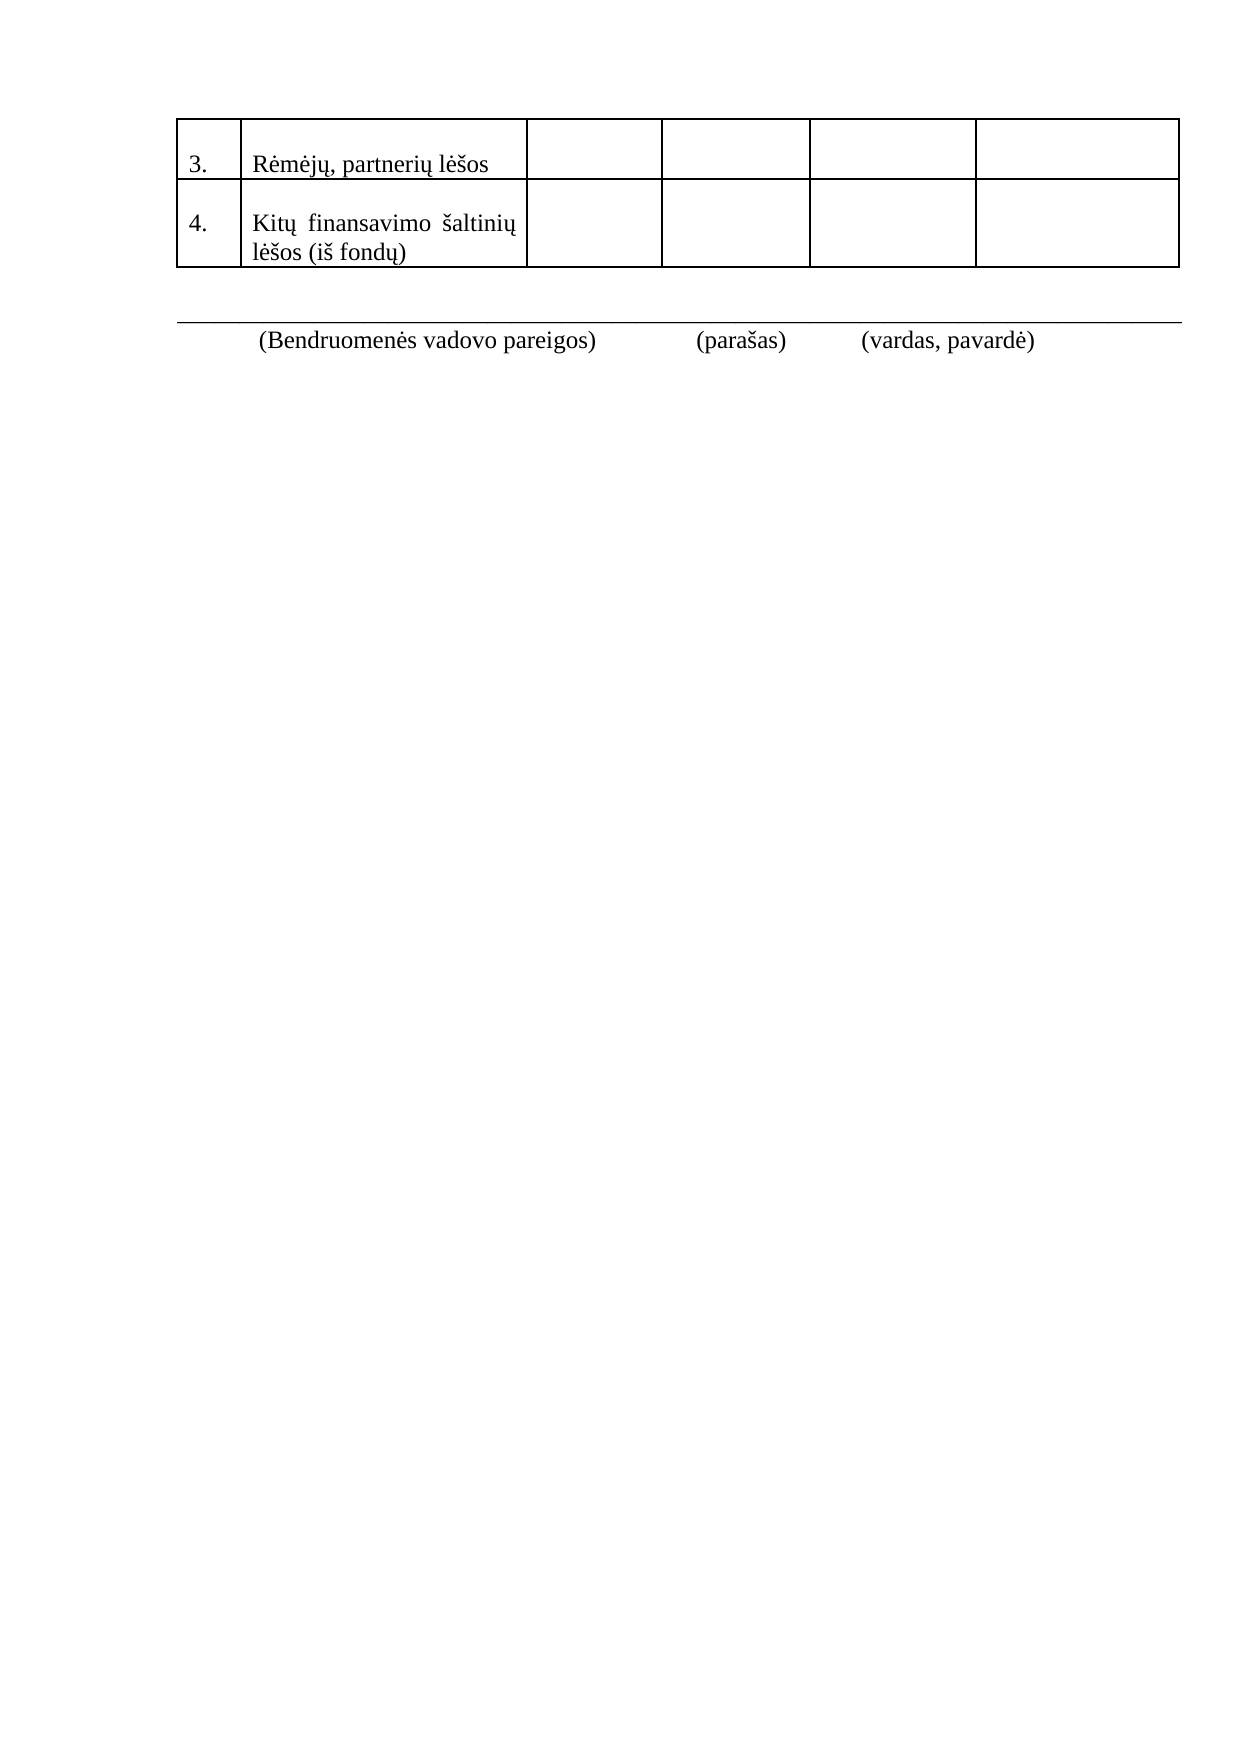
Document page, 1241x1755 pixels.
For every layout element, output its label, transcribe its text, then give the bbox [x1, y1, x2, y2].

table_cell [977, 180, 1178, 266]
table_cell Rėmėjų, partnerių lėšos [242, 120, 526, 178]
table_cell [811, 180, 975, 266]
table_cell [977, 120, 1178, 178]
table_cell [528, 120, 661, 178]
text (Bendruomenės vadovo pareigos) (parašas) (vardas, pavardė) [177, 326, 1181, 354]
table_cell 3. [178, 120, 240, 178]
table_cell [663, 180, 809, 266]
table_cell [528, 180, 661, 266]
table_cell [811, 120, 975, 178]
table_cell Kitų finansavimo šaltinių lėšos (iš fondų) [242, 180, 526, 266]
table_cell [663, 120, 809, 178]
table_cell 4. [178, 180, 240, 266]
